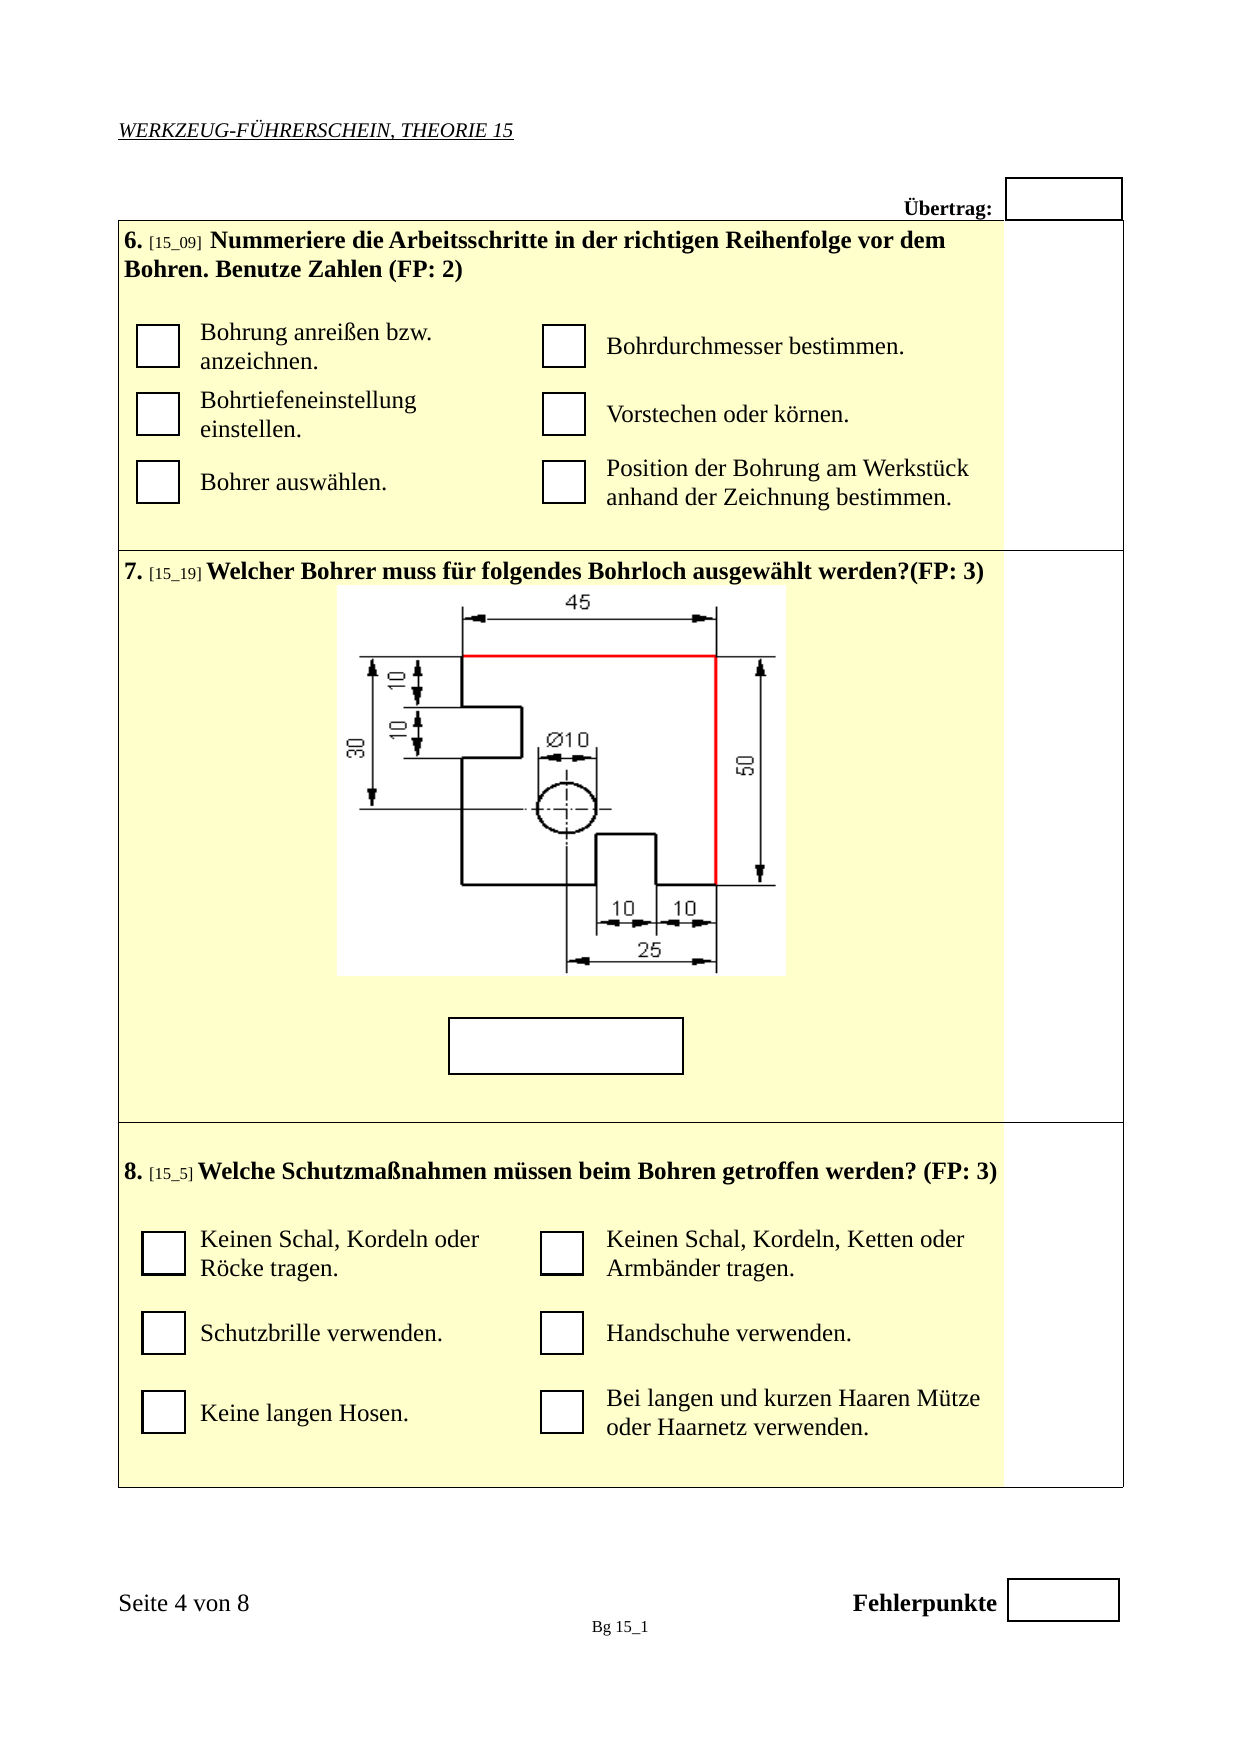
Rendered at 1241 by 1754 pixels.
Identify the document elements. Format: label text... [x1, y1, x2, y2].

table_cell [124, 380, 194, 448]
table_header Bohrdurchmesser bestimmen. [600, 312, 999, 380]
table_cell Handschuhe verwenden. [600, 1293, 999, 1373]
table_cell [1005, 551, 1123, 1122]
table_cell [524, 448, 600, 516]
table_cell Position der Bohrung am Werkstück anhand der Zeichnung bestimmen. [600, 448, 999, 516]
table_cell [124, 1373, 194, 1452]
table_cell 7. [15_19] Welcher Bohrer muss für folgendes Bohrloch ausgewählt werden?(FP: 3) [119, 551, 1004, 1122]
table_header Bohrung anreißen bzw. anzeichnen. [194, 312, 524, 380]
table_cell Keine langen Hosen. [194, 1373, 522, 1452]
table_header 6. [15_09] Nummeriere die Arbeitsschritte in der richtigen Reihenfolge vor dem Bohren. Benutze Zahlen (FP: 2) [119, 221, 1004, 550]
table_header [522, 1214, 600, 1293]
text Übertrag: [118, 196, 1004, 220]
table_cell Schutzbrille verwenden. [194, 1293, 522, 1373]
table_header [124, 1005, 999, 1087]
picture [336, 585, 787, 976]
table_cell [522, 1373, 600, 1452]
table_cell Bei langen und kurzen Haaren Mütze oder Haarnetz verwenden. [600, 1373, 999, 1452]
table_header [524, 312, 600, 380]
table_header [1005, 221, 1123, 550]
table_cell [124, 448, 194, 516]
table_cell Bohrer auswählen. [194, 448, 524, 516]
table_cell [124, 1293, 194, 1373]
table_header Keinen Schal, Kordeln, Ketten oder Armbänder tragen. [600, 1214, 999, 1293]
table_cell [524, 380, 600, 448]
table_cell Vorstechen oder körnen. [600, 380, 999, 448]
table_cell [522, 1293, 600, 1373]
table_cell Bohrtiefeneinstellung einstellen. [194, 380, 524, 448]
table_header [124, 312, 194, 380]
table_cell 8. [15_5] Welche Schutzmaßnahmen müssen beim Bohren getroffen werden? (FP: 3) [119, 1123, 1004, 1487]
table_header Keinen Schal, Kordeln oder Röcke tragen. [194, 1214, 522, 1293]
table_cell [1005, 1123, 1123, 1487]
table_header [124, 1214, 194, 1293]
